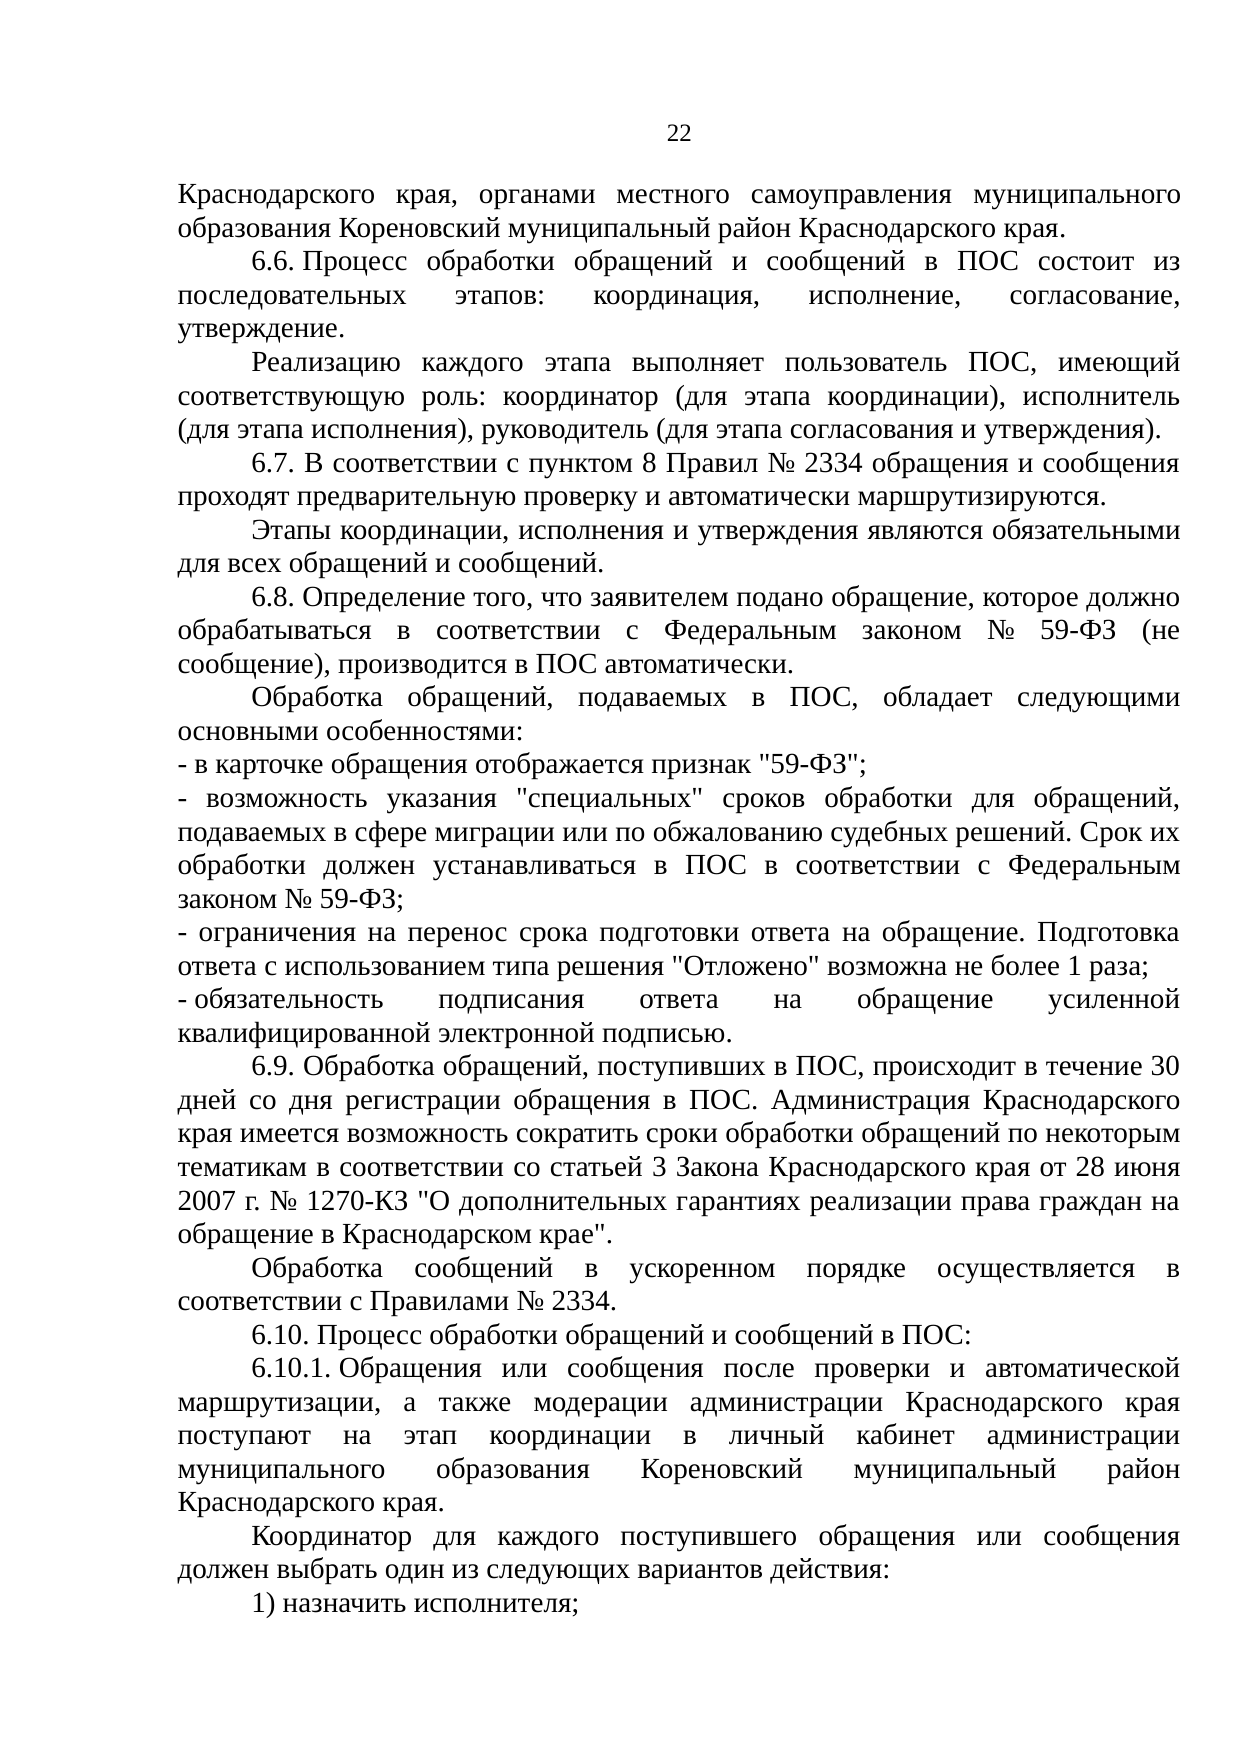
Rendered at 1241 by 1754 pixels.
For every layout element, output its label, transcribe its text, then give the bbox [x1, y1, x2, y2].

text Обработка сообщений в ускоренном порядке осуществляется в соответствии с Правилами № 2334. [177, 1250, 1181, 1317]
text Координатор для каждого поступившего обращения или сообщения должен выбрать один из следующих вариантов действия: [177, 1518, 1181, 1585]
list - обязательность подписания ответа на обращение усиленной квалифицированной электронной подписью. [177, 981, 1181, 1048]
text 6.9. Обработка обращений, поступивших в ПОС, происходит в течение 30 дней со дня регистрации обращения в ПОС. Администрация Краснодарского края имеется возможность сократить сроки обработки обращений по некоторым тематикам в соответствии со статьей 3 Закона Краснодарского края от 28 июня 2007 г. № 1270-КЗ "О дополнительных гарантиях реализации права граждан на обращение в Краснодарском крае". [177, 1048, 1181, 1250]
text 6.7. В соответствии с пунктом 8 Правил № 2334 обращения и сообщения проходят предварительную проверку и автоматически маршрутизируются. [177, 445, 1181, 512]
list - ограничения на перенос срока подготовки ответа на обращение. Подготовка ответа с использованием типа решения "Отложено" возможна не более 1 раза; [177, 914, 1181, 981]
text Краснодарского края, органами местного самоуправления муниципального образования Кореновский муниципальный район Краснодарского края. [177, 176, 1181, 243]
text 6.8. Определение того, что заявителем подано обращение, которое должно обрабатываться в соответствии с Федеральным законом № 59-ФЗ (не сообщение), производится в ПОС автоматически. [177, 579, 1181, 679]
text 6.10.1. Обращения или сообщения после проверки и автоматической маршрутизации, а также модерации администрации Краснодарского края поступают на этап координации в личный кабинет администрации муниципального образования Кореновский муниципальный район Краснодарского края. [177, 1350, 1181, 1518]
text 6.6. Процесс обработки обращений и сообщений в ПОС состоит из последовательных этапов: координация, исполнение, согласование, утверждение. [177, 243, 1181, 344]
list - возможность указания "специальных" сроков обработки для обращений, подаваемых в сфере миграции или по обжалованию судебных решений. Срок их обработки должен устанавливаться в ПОС в соответствии с Федеральным законом № 59-ФЗ; [177, 780, 1181, 914]
text 6.10. Процесс обработки обращений и сообщений в ПОС: [177, 1317, 1181, 1350]
text Этапы координации, исполнения и утверждения являются обязательными для всех обращений и сообщений. [177, 512, 1181, 579]
text 1) назначить исполнителя; [177, 1585, 1181, 1619]
list - в карточке обращения отображается признак "59-ФЗ"; [177, 747, 1181, 780]
text Обработка обращений, подаваемых в ПОС, обладает следующими основными особенностями: [177, 679, 1181, 747]
text Реализацию каждого этапа выполняет пользователь ПОС, имеющий соответствующую роль: координатор (для этапа координации), исполнитель (для этапа исполнения), руководитель (для этапа согласования и утверждения). [177, 344, 1181, 445]
